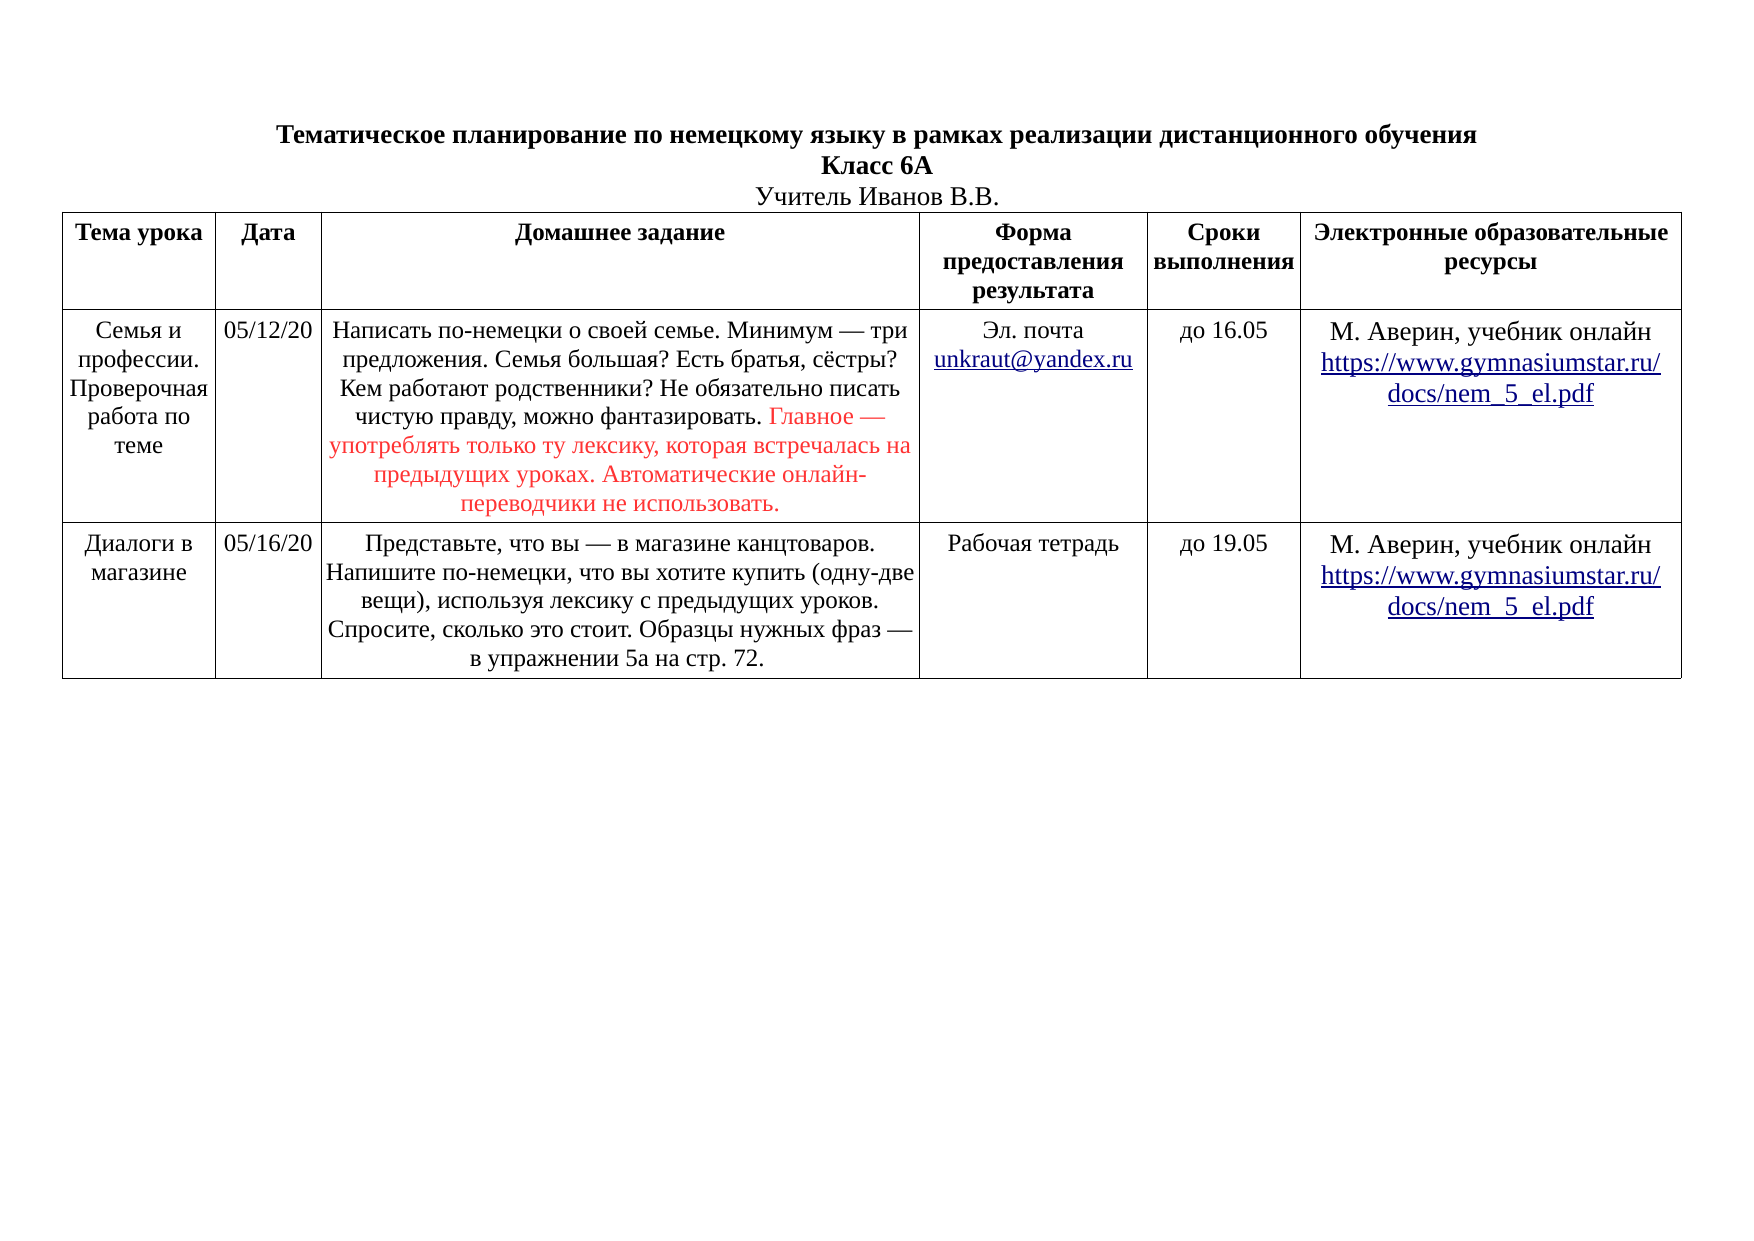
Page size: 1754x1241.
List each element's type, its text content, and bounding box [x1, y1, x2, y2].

text Тематическое планирование по немецкому языку в рамках реализации дистанционного обучения [118, 118, 1636, 149]
table_cell Эл. почта unkraut@yandex.ru [920, 310, 1147, 522]
table_cell Семья и профессии. Проверочная работа по теме [63, 310, 215, 522]
table_cell 12.05.20 [216, 310, 321, 522]
table_cell до 16.05 [1148, 310, 1300, 522]
table_cell Рабочая тетрадь [920, 523, 1147, 677]
table_header Форма предоставления результата [920, 213, 1147, 309]
table_header Электронные образовательные ресурсы [1301, 213, 1681, 309]
table_cell до 19.05 [1148, 523, 1300, 677]
table_cell Написать по-немецки о своей семье. Минимум — три предложения. Семья большая? Есть братья, сёстры? Кем работают родственники? Не обязательно писать чистую правду, можно фантазировать. Главное — употреблять только ту лексику, которая встречалась на предыдущих уроках. Автоматические онлайн-переводчики не использовать. [322, 310, 919, 522]
table_cell Представьте, что вы — в магазине канцтоваров. Напишите по-немецки, что вы хотите купить (одну-две вещи), используя лексику с предыдущих уроков. Спросите, сколько это стоит. Образцы нужных фраз — в упражнении 5а на стр. 72. [322, 523, 919, 677]
text Учитель Иванов В.В. [118, 180, 1636, 212]
table_header Тема урока [63, 213, 215, 309]
table_cell Диалоги в магазине [63, 523, 215, 677]
table_cell М. Аверин, учебник онлайн https://www.gymnasiumstar.ru/docs/nem_5_el.pdf [1301, 310, 1681, 522]
table_header Домашнее задание [322, 213, 919, 309]
table_cell 16.05.20 [216, 523, 321, 677]
table_header Дата [216, 213, 321, 309]
table_header Сроки выполнения [1148, 213, 1300, 309]
text Класс 6А [118, 149, 1636, 180]
table_cell М. Аверин, учебник онлайн https://www.gymnasiumstar.ru/docs/nem_5_el.pdf [1301, 523, 1681, 677]
